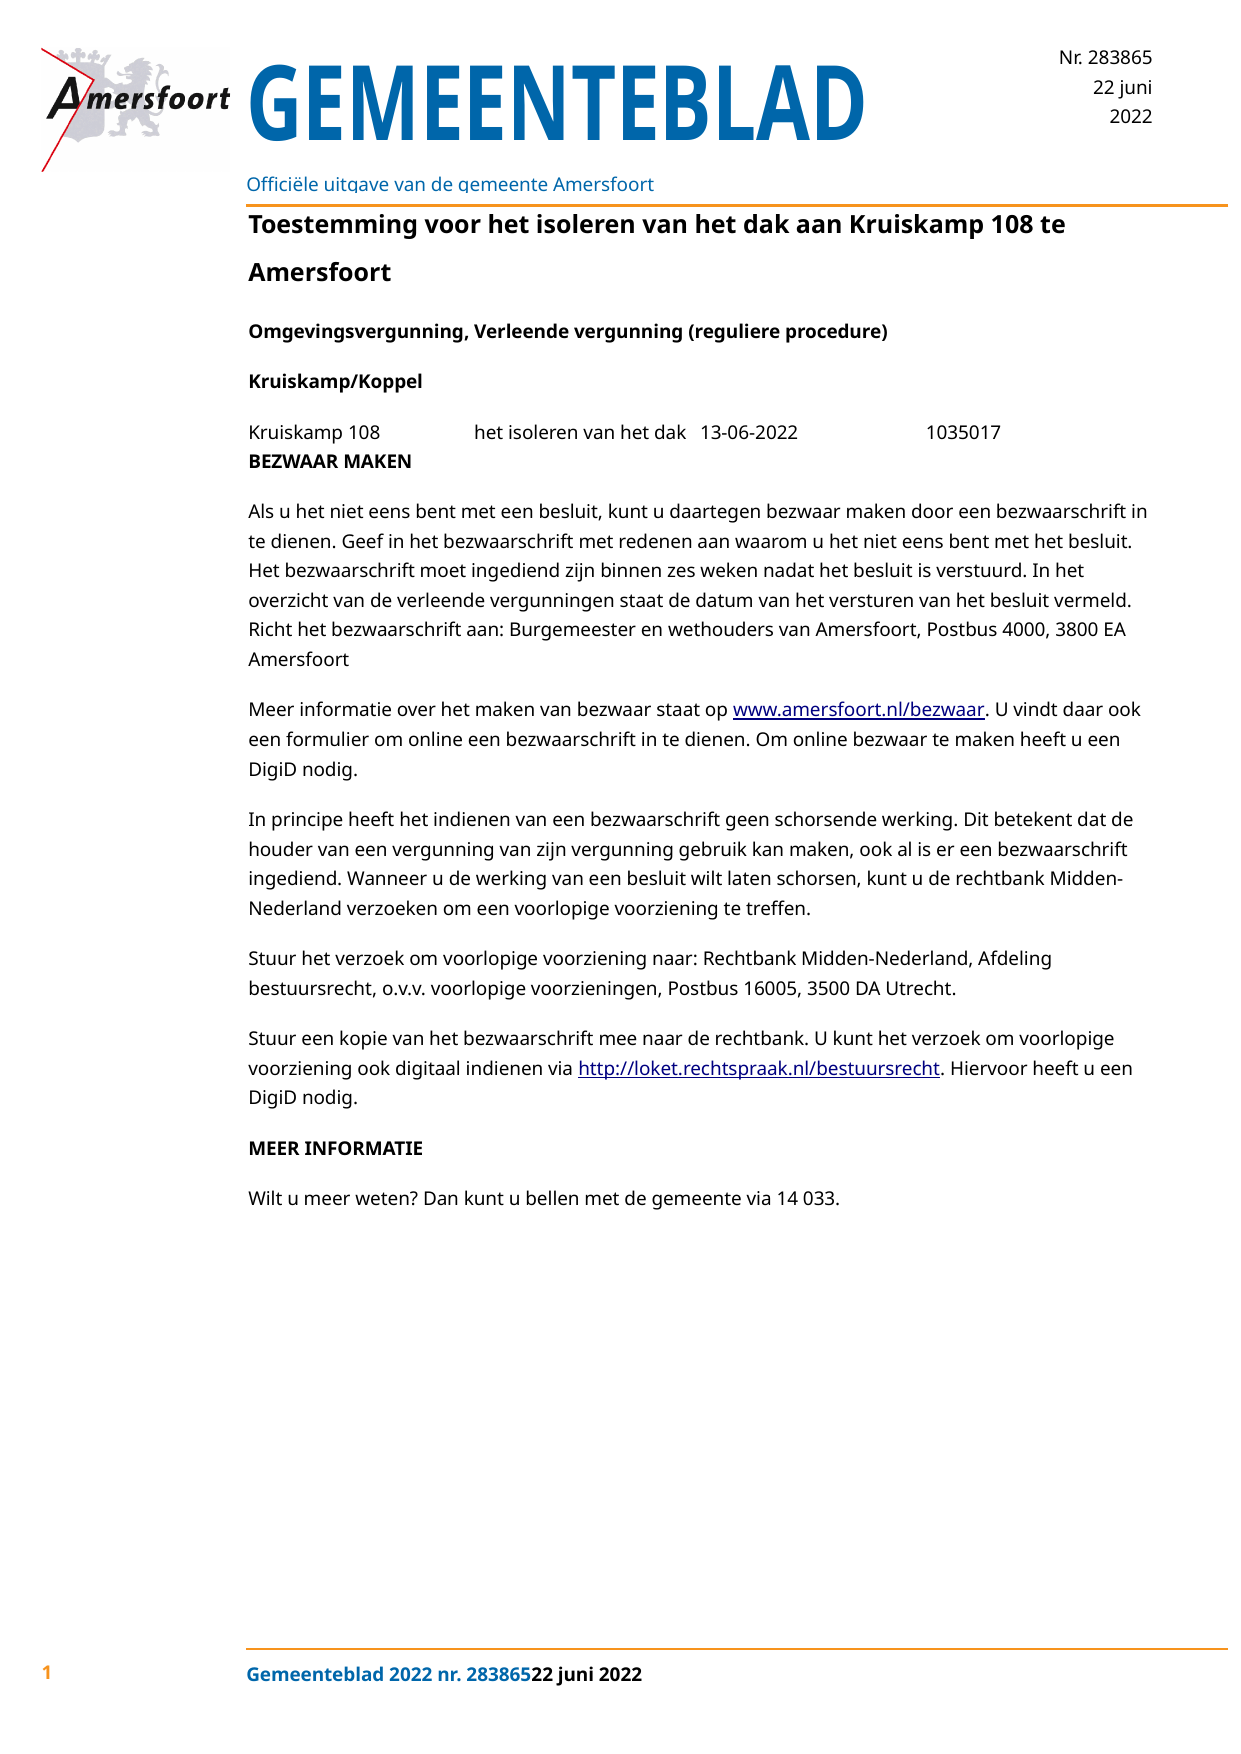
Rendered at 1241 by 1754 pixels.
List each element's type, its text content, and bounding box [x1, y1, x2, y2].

text Wilt u meer weten? Dan kunt u bellen met de gemeente via 14 033. [248, 1185, 1152, 1211]
table_header Kruiskamp 108 [248, 419, 474, 444]
table_header 1035017 [926, 419, 1152, 444]
text Als u het niet eens bent met een besluit, kunt u daartegen bezwaar maken door een bezwaarschrift in te dienen. Geef in het bezwaarschrift met redenen aan waarom u het niet eens bent met het besluit. Het bezwaarschrift moet ingediend zijn binnen zes weken nadat het besluit is verstuurd. In het overzicht van de verleende vergunningen staat de datum van het versturen van het besluit vermeld. Richt het bezwaarschrift aan: Burgemeester en wethouders van Amersfoort, Postbus 4000, 3800 EA Amersfoort [248, 498, 1152, 672]
text BEZWAAR MAKEN [248, 448, 1152, 473]
picture [41, 47, 231, 172]
text Kruiskamp/Koppel [248, 368, 1152, 394]
text Meer informatie over het maken van bezwaar staat op www.amersfoort.nl/bezwaar. U vindt daar ook een formulier om online een bezwaarschrift in te dienen. Om online bezwaar te maken heeft u een DigiD nodig. [248, 697, 1152, 781]
text Stuur een kopie van het bezwaarschrift mee naar de rechtbank. U kunt het verzoek om voorlopige voorziening ook digitaal indienen via http://loket.rechtspraak.nl/bestuursrecht. Hiervoor heeft u een DigiD nodig. [248, 1025, 1152, 1110]
table_header het isoleren van het dak [474, 419, 700, 444]
text Toestemming voor het isoleren van het dak aan Kruiskamp 108 te Amersfoort [248, 207, 1152, 288]
text Omgevingsvergunning, Verleende vergunning (reguliere procedure) [248, 318, 1152, 344]
text MEER INFORMATIE [248, 1135, 1152, 1161]
table_header 13-06-2022 [700, 419, 926, 444]
text In principe heeft het indienen van een bezwaarschrift geen schorsende werking. Dit betekent dat de houder van een vergunning van zijn vergunning gebruik kan maken, ook al is er een bezwaarschrift ingediend. Wanneer u de werking van een besluit wilt laten schorsen, kunt u de rechtbank Midden-Nederland verzoeken om een voorlopige voorziening te treffen. [248, 806, 1152, 921]
text Stuur het verzoek om voorlopige voorziening naar: Rechtbank Midden-Nederland, Afdeling bestuursrecht, o.v.v. voorlopige voorzieningen, Postbus 16005, 3500 DA Utrecht. [248, 945, 1152, 1001]
